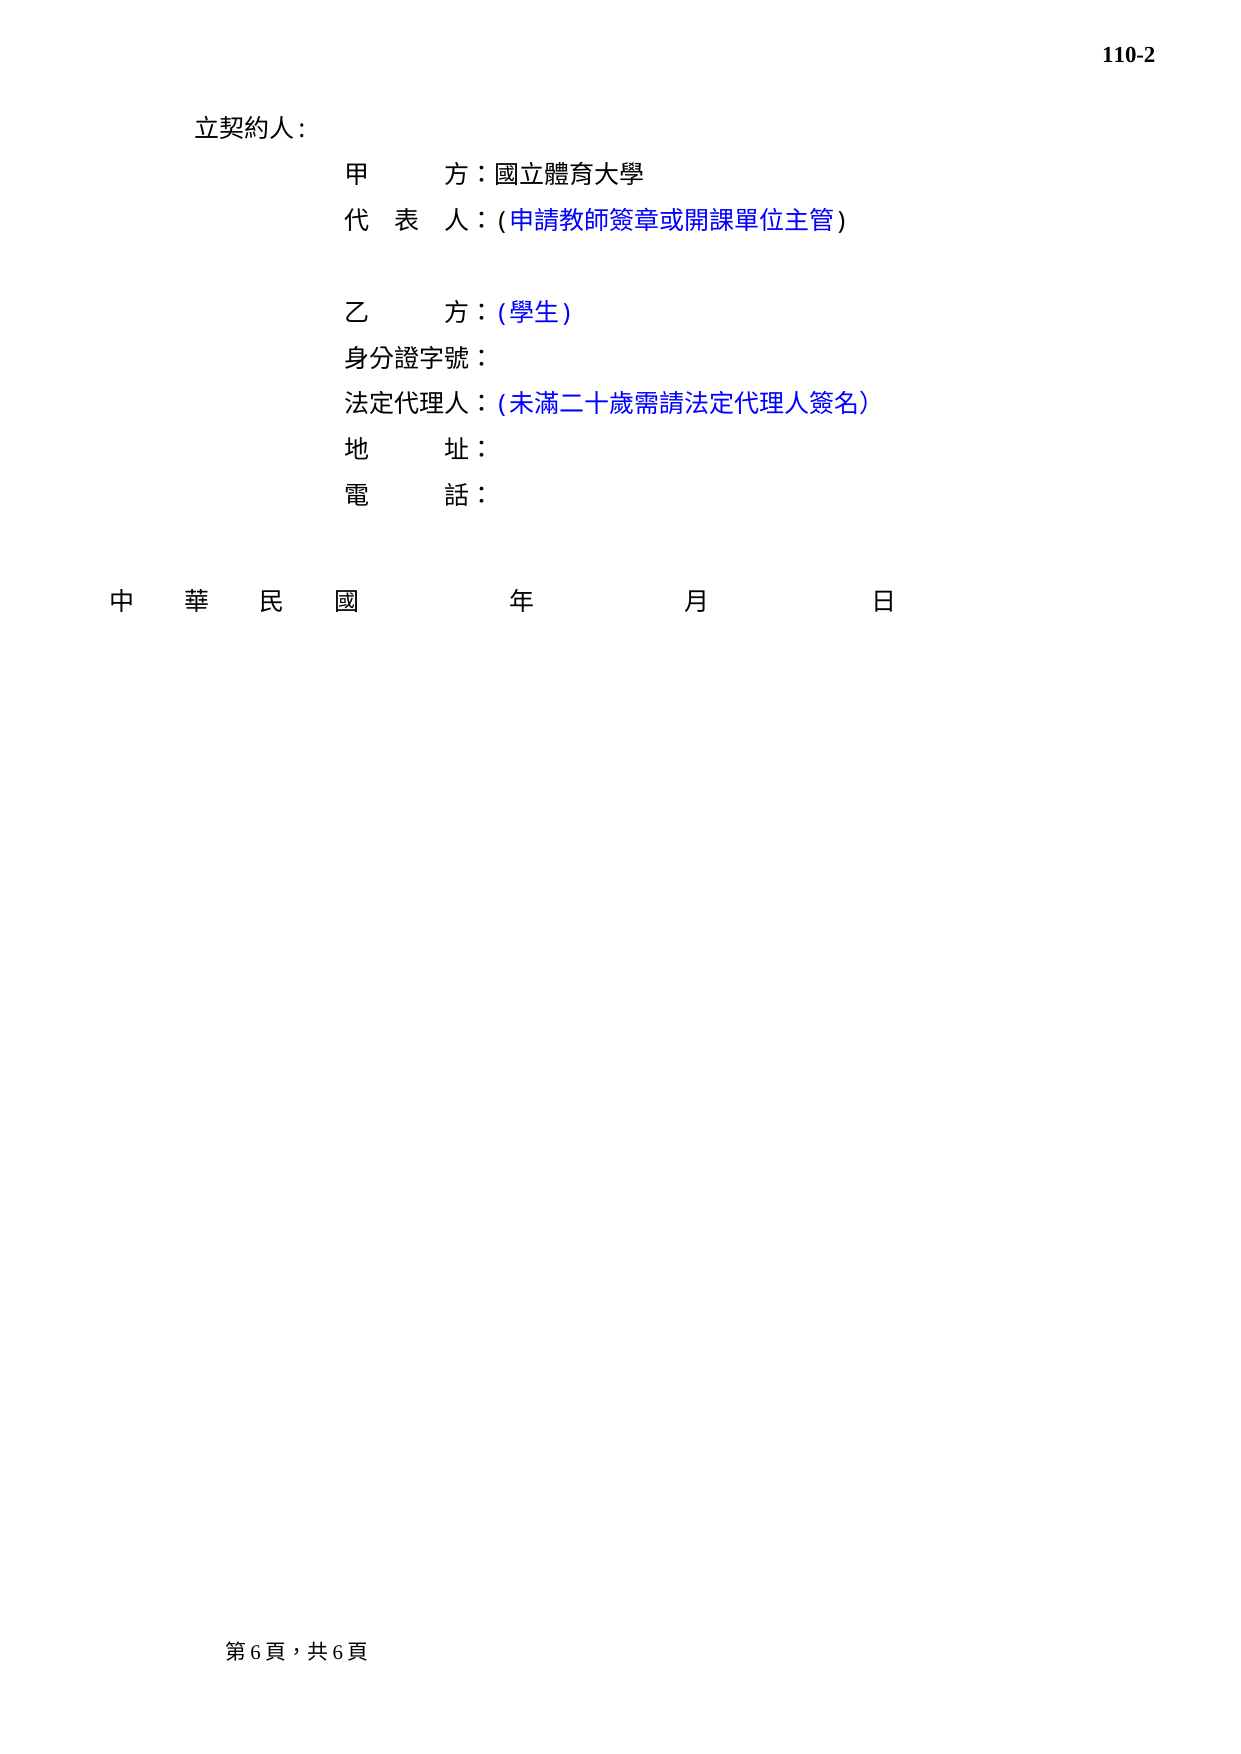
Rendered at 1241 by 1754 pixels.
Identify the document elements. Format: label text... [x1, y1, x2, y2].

text 地 址： [59, 422, 1181, 468]
text 中 華 民 國 年 月 日 [59, 582, 1181, 618]
text 立契約人: [59, 101, 1181, 147]
text 身分證字號： [59, 330, 1181, 376]
text 乙 方：(學生) [59, 284, 1181, 330]
text 電 話： [59, 468, 1181, 514]
text 法定代理人：(未滿二十歲需請法定代理人簽名） [59, 376, 1181, 422]
text 代 表 人：(申請教師簽章或開課單位主管) [59, 193, 1181, 239]
text 甲 方：國立體育大學 [59, 147, 1181, 193]
